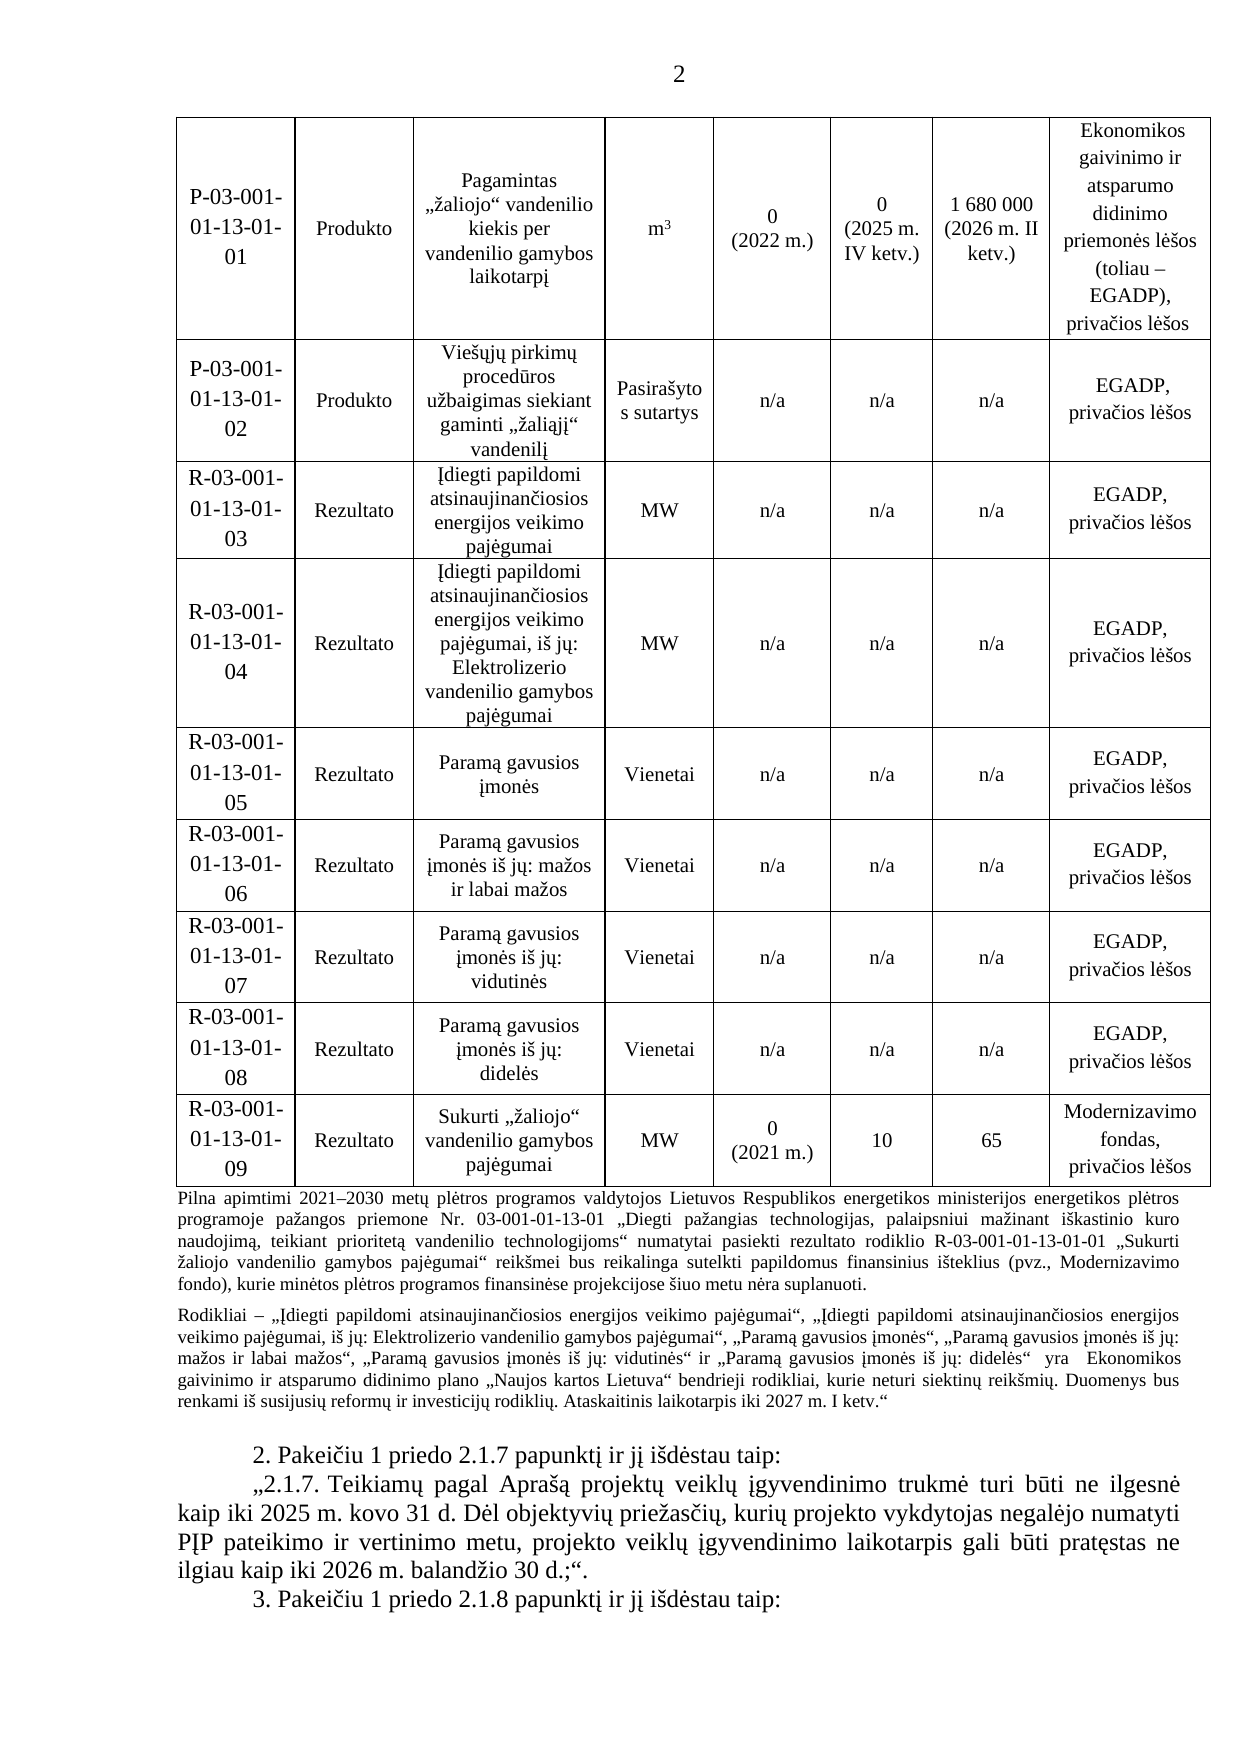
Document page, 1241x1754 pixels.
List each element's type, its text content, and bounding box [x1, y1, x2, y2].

table_cell Paramą gavusios įmonės iš jų: vidutinės [414, 912, 604, 1002]
text 3. Pakeičiu 1 priedo 2.1.8 papunktį ir jį išdėstau taip: [177, 1584, 1181, 1613]
table_cell Paramą gavusios įmonės iš jų: didelės [414, 1003, 604, 1094]
table_cell R-03-001-01-13-01-03 [177, 462, 294, 558]
table_cell P-03-001-01-13-01-02 [177, 340, 294, 461]
table_cell n/a [831, 340, 932, 461]
table_cell 65 [933, 1095, 1049, 1186]
table_cell EGADP, privačios lėšos [1050, 462, 1210, 558]
table_cell R-03-001-01-13-01-09 [177, 1095, 294, 1186]
table_cell EGADP, privačios lėšos [1050, 912, 1210, 1002]
table_cell EGADP, privačios lėšos [1050, 1003, 1210, 1094]
table_cell n/a [714, 820, 830, 911]
table_cell Rezultato [296, 1095, 413, 1186]
text „2.1.7. Teikiamų pagal Aprašą projektų veiklų įgyvendinimo trukmė turi būti ne ilgesnė kaip iki 2025 m. kovo 31 d. Dėl objektyvių priežasčių, kurių projekto vykdytojas negalėjo numatyti PĮP pateikimo ir vertinimo metu, projekto veiklų įgyvendinimo laikotarpis gali būti pratęstas ne ilgiau kaip iki 2026 m. balandžio 30 d.;“. [177, 1469, 1181, 1584]
table_cell n/a [933, 559, 1049, 727]
table_cell n/a [831, 912, 932, 1002]
table_cell Pasirašytos sutartys [606, 340, 713, 461]
table_cell Produkto [296, 118, 413, 339]
table_cell n/a [831, 462, 932, 558]
text Rodikliai – „Įdiegti papildomi atsinaujinančiosios energijos veikimo pajėgumai“, „Įdiegti papildomi atsinaujinančiosios energijos veikimo pajėgumai, iš jų: Elektrolizerio vandenilio gamybos pajėgumai“, „Paramą gavusios įmonės“, „Paramą gavusios įmonės iš jų: mažos ir labai mažos“, „Paramą gavusios įmonės iš jų: vidutinės“ ir „Paramą gavusios įmonės iš jų: didelės“ yra Ekonomikos gaivinimo ir atsparumo didinimo plano „Naujos kartos Lietuva“ bendrieji rodikliai, kurie neturi siektinų reikšmių. Duomenys bus renkami iš susijusių reformų ir investicijų rodiklių. Ataskaitinis laikotarpis iki 2027 m. I ketv.“ [177, 1304, 1181, 1412]
table_cell R-03-001-01-13-01-06 [177, 820, 294, 911]
table_cell Įdiegti papildomi atsinaujinančiosios energijos veikimo pajėgumai, iš jų: Elektrolizerio vandenilio gamybos pajėgumai [414, 559, 604, 727]
table_cell Vienetai [606, 820, 713, 911]
table_cell 10 [831, 1095, 932, 1186]
text Pilna apimtimi 2021–2030 metų plėtros programos valdytojos Lietuvos Respublikos energetikos ministerijos energetikos plėtros programoje pažangos priemone Nr. 03-001-01-13-01 „Diegti pažangias technologijas, palaipsniui mažinant iškastinio kuro naudojimą, teikiant prioritetą vandenilio technologijoms“ numatytai pasiekti rezultato rodiklio R-03-001-01-13-01-01 „Sukurti žaliojo vandenilio gamybos pajėgumai“ reikšmei bus reikalinga sutelkti papildomus finansinius išteklius (pvz., Modernizavimo fondo), kurie minėtos plėtros programos finansinėse projekcijose šiuo metu nėra suplanuoti. [177, 1187, 1181, 1294]
text 2. Pakeičiu 1 priedo 2.1.7 papunktį ir jį išdėstau taip: [177, 1441, 1181, 1469]
table_cell n/a [714, 462, 830, 558]
table_cell EGADP, privačios lėšos [1050, 728, 1210, 819]
table_cell n/a [933, 1003, 1049, 1094]
table_cell n/a [831, 559, 932, 727]
table_cell R-03-001-01-13-01-07 [177, 912, 294, 1002]
table_cell EGADP, privačios lėšos [1050, 340, 1210, 461]
table_cell n/a [831, 1003, 932, 1094]
table_cell R-03-001-01-13-01-08 [177, 1003, 294, 1094]
table_cell Vienetai [606, 1003, 713, 1094]
table_cell 0 (2025 m. IV ketv.) [831, 118, 932, 339]
table_cell Produkto [296, 340, 413, 461]
table_cell n/a [933, 912, 1049, 1002]
table_cell Sukurti „žaliojo“ vandenilio gamybos pajėgumai [414, 1095, 604, 1186]
table_cell n/a [933, 340, 1049, 461]
table_cell n/a [714, 340, 830, 461]
table_cell n/a [714, 1003, 830, 1094]
table_cell n/a [714, 559, 830, 727]
table_cell Rezultato [296, 912, 413, 1002]
table_cell P-03-001-01-13-01-01 [177, 118, 294, 339]
table_cell R-03-001-01-13-01-05 [177, 728, 294, 819]
table_cell n/a [933, 462, 1049, 558]
table_cell Rezultato [296, 559, 413, 727]
table_cell n/a [933, 728, 1049, 819]
table_cell n/a [831, 820, 932, 911]
table_cell Paramą gavusios įmonės [414, 728, 604, 819]
table_cell Ekonomikos gaivinimo ir atsparumo didinimo priemonės lėšos (toliau – EGADP), privačios lėšos [1050, 118, 1210, 339]
table_cell Modernizavimo fondas, privačios lėšos [1050, 1095, 1210, 1186]
table_cell Rezultato [296, 462, 413, 558]
table_cell MW [606, 462, 713, 558]
table_cell Rezultato [296, 820, 413, 911]
table_cell Viešųjų pirkimų procedūros užbaigimas siekiant gaminti „žaliąjį“ vandenilį [414, 340, 604, 461]
table_cell MW [606, 1095, 713, 1186]
table_cell n/a [714, 728, 830, 819]
table_cell Vienetai [606, 728, 713, 819]
table_cell EGADP, privačios lėšos [1050, 820, 1210, 911]
table_cell Pagamintas „žaliojo“ vandenilio kiekis per vandenilio gamybos laikotarpį [414, 118, 604, 339]
table_cell 1 680 000 (2026 m. II ketv.) [933, 118, 1049, 339]
table_cell Rezultato [296, 1003, 413, 1094]
table_cell Vienetai [606, 912, 713, 1002]
table_cell Paramą gavusios įmonės iš jų: mažos ir labai mažos [414, 820, 604, 911]
table_cell R-03-001-01-13-01-04 [177, 559, 294, 727]
table_cell m3 [606, 118, 713, 339]
table_cell n/a [831, 728, 932, 819]
table_cell n/a [933, 820, 1049, 911]
table_cell EGADP, privačios lėšos [1050, 559, 1210, 727]
table_cell Įdiegti papildomi atsinaujinančiosios energijos veikimo pajėgumai [414, 462, 604, 558]
table_cell 0 (2022 m.) [714, 118, 830, 339]
table_cell Rezultato [296, 728, 413, 819]
table_cell n/a [714, 912, 830, 1002]
table_cell 0 (2021 m.) [714, 1095, 830, 1186]
table_cell MW [606, 559, 713, 727]
